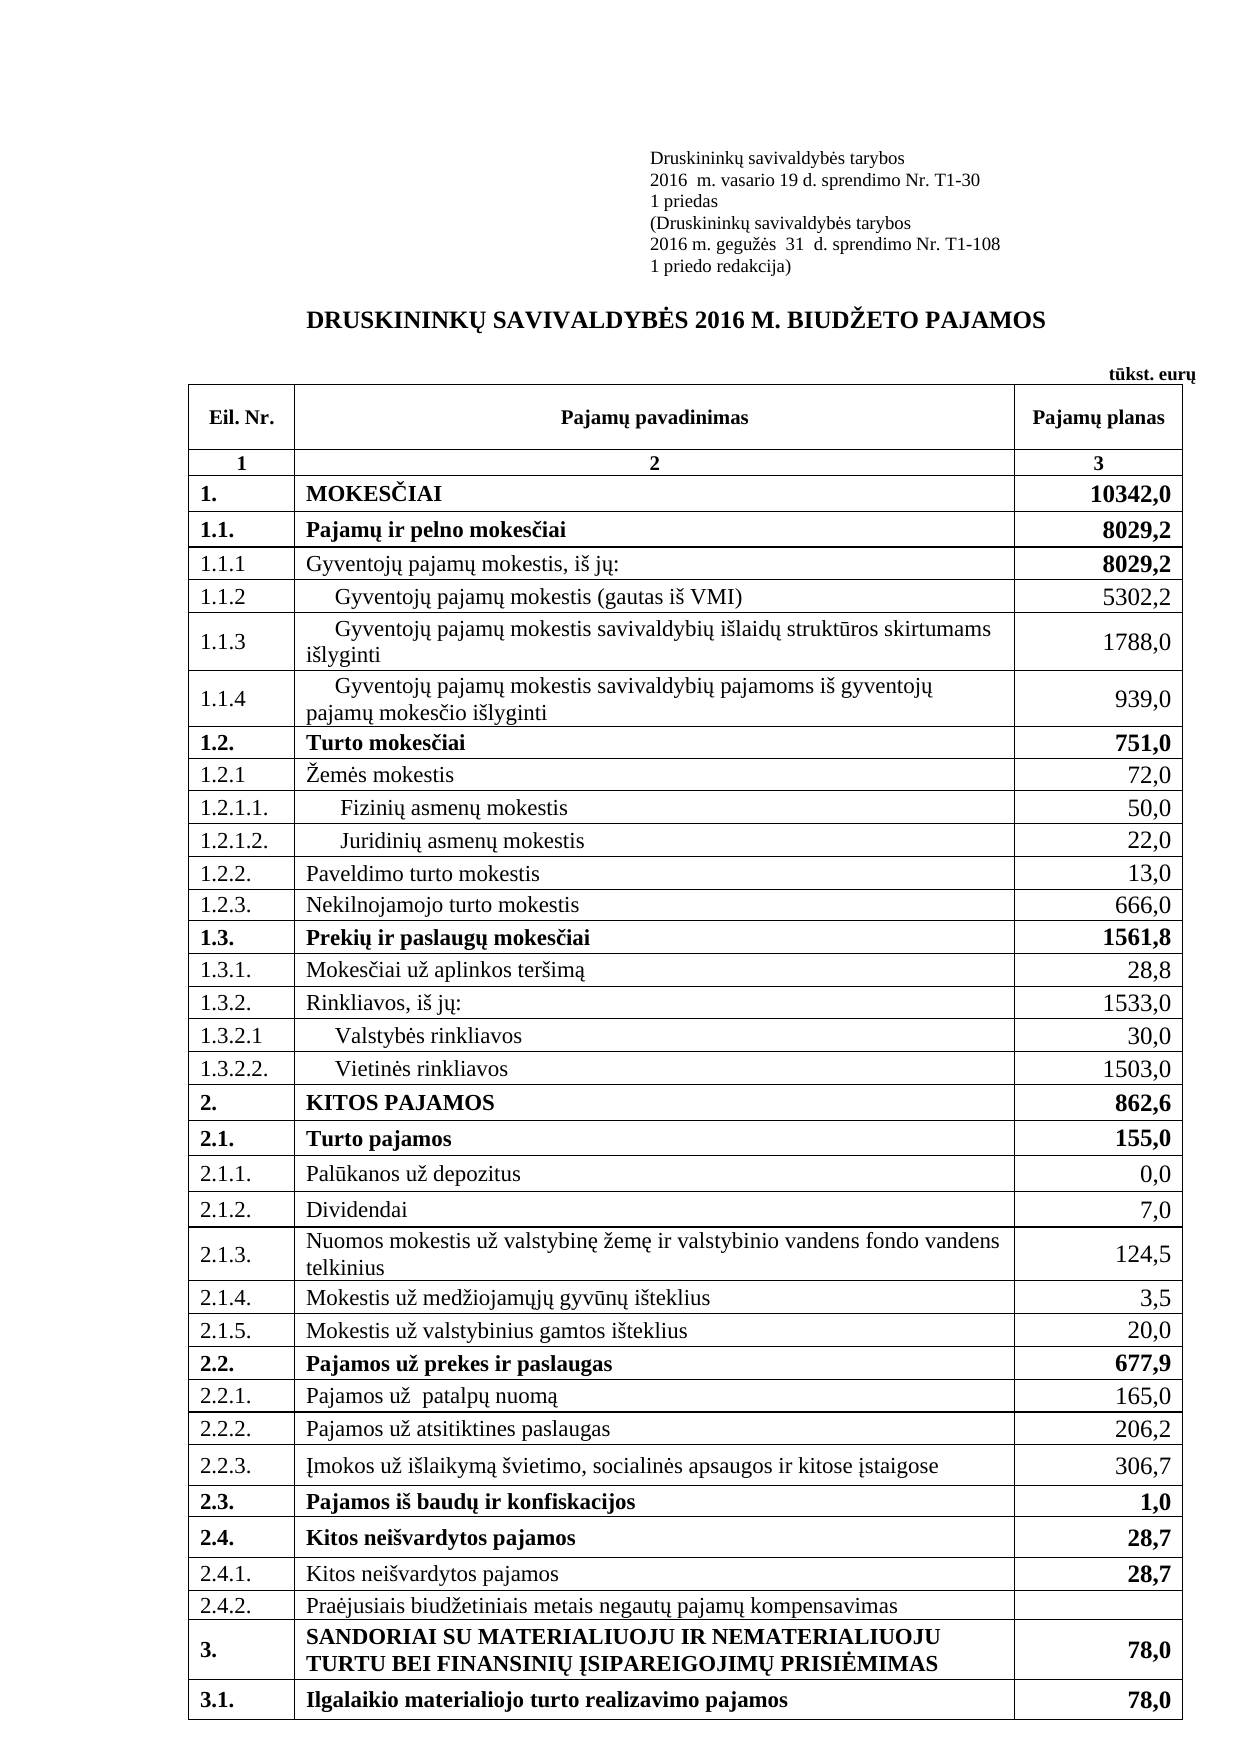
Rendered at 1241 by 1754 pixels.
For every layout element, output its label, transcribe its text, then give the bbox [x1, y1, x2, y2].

table_cell 1.3.2.1 [189, 1019, 294, 1051]
table_cell 2.2.3. [189, 1445, 294, 1485]
table_cell 206,2 [1015, 1413, 1182, 1444]
text Druskininkų savivaldybės tarybos [365, 147, 1181, 168]
table_cell Pajamų ir pelno mokesčiai [295, 512, 1014, 546]
table_cell 30,0 [1015, 1019, 1182, 1051]
table_cell 20,0 [1015, 1314, 1182, 1346]
table_cell 1. [189, 476, 294, 511]
table_cell 3. [189, 1620, 294, 1679]
text 2016 m. vasario 19 d. sprendimo Nr. T1-30 [177, 168, 1181, 190]
table_cell 3 [1015, 450, 1182, 475]
table_cell 2.4.2. [189, 1591, 294, 1619]
table_cell 1.3.2. [189, 987, 294, 1018]
table_cell Juridinių asmenų mokestis [295, 824, 1014, 856]
table_cell 939,0 [1015, 671, 1182, 726]
table_header Eil. Nr. [189, 385, 294, 449]
table_cell 2.2. [189, 1347, 294, 1379]
table_cell 78,0 [1015, 1680, 1182, 1719]
table_cell Gyventojų pajamų mokestis, iš jų: [295, 548, 1014, 579]
table_cell [1015, 1591, 1182, 1619]
table_cell 2. [189, 1085, 294, 1119]
table_cell 1533,0 [1015, 987, 1182, 1018]
text 1 priedas [177, 190, 1181, 212]
table_cell 2.1.3. [189, 1228, 294, 1280]
table_cell 5302,2 [1015, 580, 1182, 612]
table_cell 2.2.2. [189, 1413, 294, 1444]
table_cell Vietinės rinkliavos [295, 1052, 1014, 1084]
table_cell 1.1.3 [189, 613, 294, 670]
table_cell 165,0 [1015, 1380, 1182, 1411]
table_cell Dividendai [295, 1192, 1014, 1226]
table_cell 1.1. [189, 512, 294, 546]
table_cell 3.1. [189, 1680, 294, 1719]
table_cell 666,0 [1015, 890, 1182, 920]
table_cell 2 [295, 450, 1014, 475]
table_cell 1503,0 [1015, 1052, 1182, 1084]
table_cell MOKESČIAI [295, 476, 1014, 511]
table_cell 2.1.4. [189, 1281, 294, 1313]
table_cell Pajamos už atsitiktines paslaugas [295, 1413, 1014, 1444]
text DRUSKININKŲ SAVIVALDYBĖS 2016 M. BIUDŽETO PAJAMOS [177, 305, 1181, 334]
table_cell 78,0 [1015, 1620, 1182, 1679]
text 2016 m. gegužės 31 d. sprendimo Nr. T1-108 [177, 233, 1181, 255]
table_cell Kitos neišvardytos pajamos [295, 1558, 1014, 1589]
table_cell 2.1. [189, 1121, 294, 1155]
text tūkst. eurų [177, 362, 1196, 384]
table_cell Kitos neišvardytos pajamos [295, 1517, 1014, 1557]
table_cell 2.4. [189, 1517, 294, 1557]
table_cell 22,0 [1015, 824, 1182, 856]
table_cell 28,8 [1015, 954, 1182, 986]
table_cell Valstybės rinkliavos [295, 1019, 1014, 1051]
table_cell 2.3. [189, 1486, 294, 1516]
table_cell 1.2. [189, 727, 294, 757]
table_cell Prekių ir paslaugų mokesčiai [295, 921, 1014, 953]
table_cell Mokestis už medžiojamųjų gyvūnų išteklius [295, 1281, 1014, 1313]
table_cell 1.2.1.1. [189, 791, 294, 823]
text 1 priedo redakcija) [177, 255, 1181, 276]
table_cell 1.2.2. [189, 857, 294, 889]
table_cell 28,7 [1015, 1517, 1182, 1557]
table_cell 0,0 [1015, 1156, 1182, 1191]
table_cell 2.1.1. [189, 1156, 294, 1191]
table_cell 1.1.1 [189, 548, 294, 579]
table_cell 1.2.3. [189, 890, 294, 920]
table_cell Mokestis už valstybinius gamtos išteklius [295, 1314, 1014, 1346]
table_cell Fizinių asmenų mokestis [295, 791, 1014, 823]
table_cell KITOS PAJAMOS [295, 1085, 1014, 1119]
table_cell Pajamos iš baudų ir konfiskacijos [295, 1486, 1014, 1516]
table_cell 28,7 [1015, 1558, 1182, 1589]
table_cell 1561,8 [1015, 921, 1182, 953]
table_cell Praėjusiais biudžetiniais metais negautų pajamų kompensavimas [295, 1591, 1014, 1619]
table_cell 1.3.1. [189, 954, 294, 986]
table_cell 155,0 [1015, 1121, 1182, 1155]
table_cell 1.1.2 [189, 580, 294, 612]
table_cell Žemės mokestis [295, 759, 1014, 790]
table_cell 124,5 [1015, 1228, 1182, 1280]
table_cell Paveldimo turto mokestis [295, 857, 1014, 889]
table_cell 1.3.2.2. [189, 1052, 294, 1084]
table_cell Nekilnojamojo turto mokestis [295, 890, 1014, 920]
table_cell 2.1.5. [189, 1314, 294, 1346]
table_cell 13,0 [1015, 857, 1182, 889]
table_cell 677,9 [1015, 1347, 1182, 1379]
table_cell Pajamos už patalpų nuomą [295, 1380, 1014, 1411]
table_cell Turto mokesčiai [295, 727, 1014, 757]
table_cell 72,0 [1015, 759, 1182, 790]
table_cell Mokesčiai už aplinkos teršimą [295, 954, 1014, 986]
table_header Pajamų pavadinimas [295, 385, 1014, 449]
table_cell Gyventojų pajamų mokestis (gautas iš VMI) [295, 580, 1014, 612]
table_cell Palūkanos už depozitus [295, 1156, 1014, 1191]
table_cell Rinkliavos, iš jų: [295, 987, 1014, 1018]
table_cell Ilgalaikio materialiojo turto realizavimo pajamos [295, 1680, 1014, 1719]
table_cell 751,0 [1015, 727, 1182, 757]
table_cell Nuomos mokestis už valstybinę žemę ir valstybinio vandens fondo vandens telkinius [295, 1228, 1014, 1280]
table_cell 8029,2 [1015, 512, 1182, 546]
table_cell 7,0 [1015, 1192, 1182, 1226]
table_cell 2.2.1. [189, 1380, 294, 1411]
table_cell 1788,0 [1015, 613, 1182, 670]
table_cell Turto pajamos [295, 1121, 1014, 1155]
table_cell 1 [189, 450, 294, 475]
table_cell 2.1.2. [189, 1192, 294, 1226]
table_cell Gyventojų pajamų mokestis savivaldybių pajamoms iš gyventojų pajamų mokesčio išlyginti [295, 671, 1014, 726]
table_cell 1.1.4 [189, 671, 294, 726]
text (Druskininkų savivaldybės tarybos [177, 212, 1181, 233]
table_cell Pajamos už prekes ir paslaugas [295, 1347, 1014, 1379]
table_cell 1.2.1.2. [189, 824, 294, 856]
table_header Pajamų planas [1015, 385, 1182, 449]
table_cell SANDORIAI SU MATERIALIUOJU IR NEMATERIALIUOJU TURTU BEI FINANSINIŲ ĮSIPAREIGOJIMŲ PRISIĖMIMAS [295, 1620, 1014, 1679]
table_cell 3,5 [1015, 1281, 1182, 1313]
table_cell 50,0 [1015, 791, 1182, 823]
table_cell 862,6 [1015, 1085, 1182, 1119]
table_cell 2.4.1. [189, 1558, 294, 1589]
table_cell Įmokos už išlaikymą švietimo, socialinės apsaugos ir kitose įstaigose [295, 1445, 1014, 1485]
table_cell Gyventojų pajamų mokestis savivaldybių išlaidų struktūros skirtumams išlyginti [295, 613, 1014, 670]
table_cell 1,0 [1015, 1486, 1182, 1516]
table_cell 10342,0 [1015, 476, 1182, 511]
table_cell 1.3. [189, 921, 294, 953]
table_cell 1.2.1 [189, 759, 294, 790]
table_cell 8029,2 [1015, 548, 1182, 579]
table_cell 306,7 [1015, 1445, 1182, 1485]
